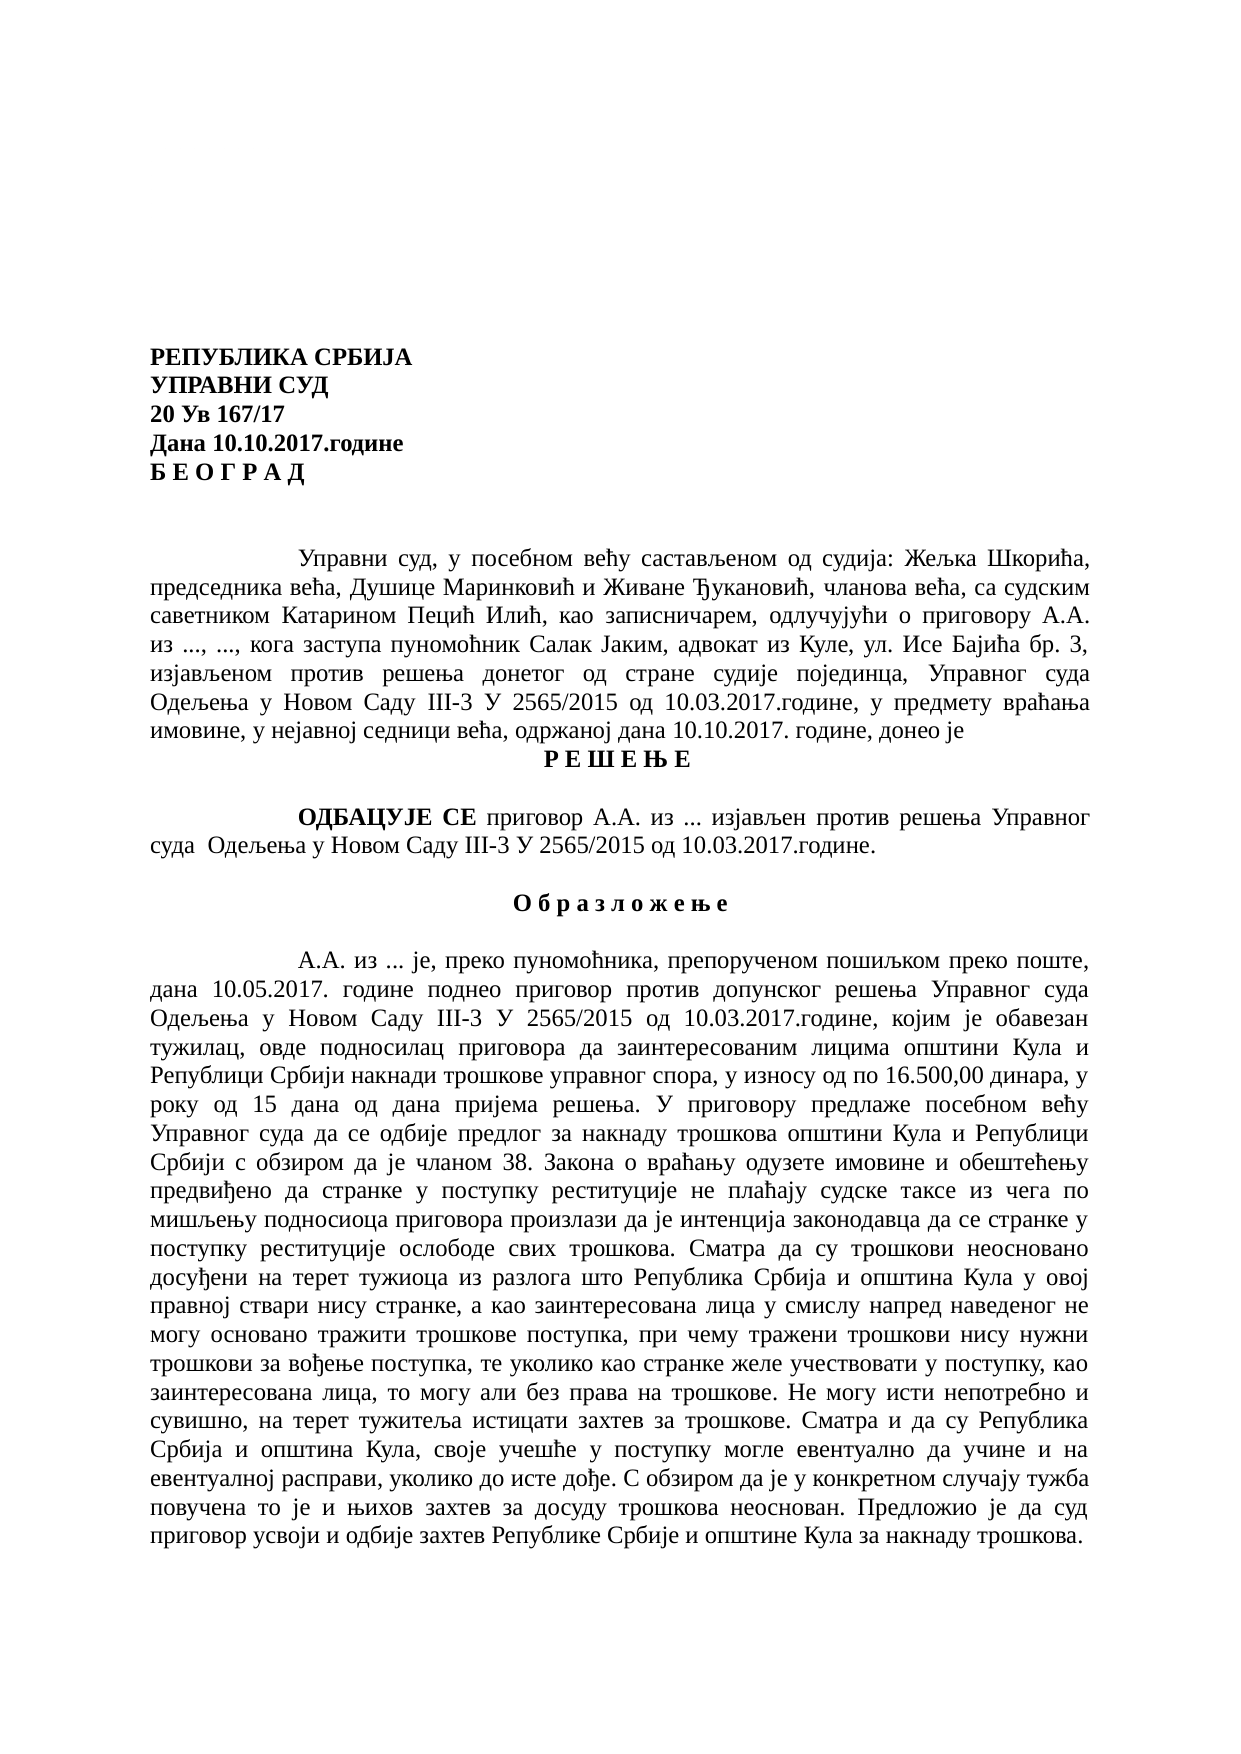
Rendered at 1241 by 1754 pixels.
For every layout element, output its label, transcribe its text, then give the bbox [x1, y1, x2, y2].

text Дана 10.10.2017.године [150, 428, 1090, 457]
text УПРАВНИ СУД [150, 371, 1090, 399]
text О б р а з л о ж е њ е [150, 888, 1090, 917]
text Управни суд, у посебном већу састављеном од судија: Жељка Шкорића, председника већа, Душице Маринковић и Живане Ђукановић, чланова већа, са судским саветником Катарином Пецић Илић, као записничарем, одлучујући о приговору А.А. из ..., ..., кога заступа пуномоћник Салак Јаким, адвокат из Куле, ул. Исе Бајића бр. 3, изјављеном против решења донетог од стране судије појединца, Управног суда Одељења у Новом Саду III-3 У 2565/2015 од 10.03.2017.године, у предмету враћања имовине, у нејавној седници већа, одржаној дана 10.10.2017. године, донео је [150, 543, 1090, 744]
text А.А. из ... је, преко пуномоћника, препорученом пошиљком преко поште, дана 10.05.2017. године поднео приговор против допунског решења Управног суда Одељења у Новом Саду III-3 У 2565/2015 од 10.03.2017.године, којим је обавезан тужилац, овде подносилац приговора да заинтересованим лицима општини Кула и Републици Србији накнади трошкове управног спора, у износу од по 16.500,00 динара, у року од 15 дана од дана пријема решења. У приговору предлаже посебном већу Управног суда да се одбије предлог за накнаду трошкова општини Кула и Републици Србији с обзиром да је чланом 38. Закона о враћању одузете имовине и обештећењу предвиђено да странке у поступку реституције не плаћају судске таксе из чега по мишљењу подносиоца приговора произлази да је интенција законодавца да се странке у поступку реституције ослободе свих трошкова. Сматра да су трошкови неосновано досуђени на терет тужиоца из разлога што Република Србија и општина Кула у овој правној ствари нису странке, а као заинтересована лица у смислу напред наведеног не могу основано тражити трошкове поступка, при чему тражени трошкови нису нужни трошкови за вођење поступка, те уколико као странке желе учествовати у поступку, као заинтересована лица, то могу али без права на трошкове. Не могу исти непотребно и сувишно, на терет тужитеља истицати захтев за трошкове. Сматра и да су Република Србија и општина Кула, своје учешће у поступку могле евентуално да учине и на евентуалној расправи, уколико до исте дође. С обзиром да је у конкретном случају тужба повучена то је и њихов захтев за досуду трошкова неоснован. Предложио је да суд приговор усвоји и одбије захтев Републике Србије и општине Кула за накнаду трошкова. [150, 946, 1090, 1549]
text ОДБАЦУЈЕ СЕ приговор А.А. из ... изјављен против решења Управног суда Одељења у Новом Саду III-3 У 2565/2015 од 10.03.2017.године. [150, 802, 1090, 859]
text 20 Ув 167/17 [150, 399, 1090, 428]
text РЕПУБЛИКА СРБИЈА [150, 148, 1090, 371]
text Р Е Ш Е Њ Е [150, 744, 1090, 773]
text Б Е О Г Р А Д [150, 457, 1090, 486]
